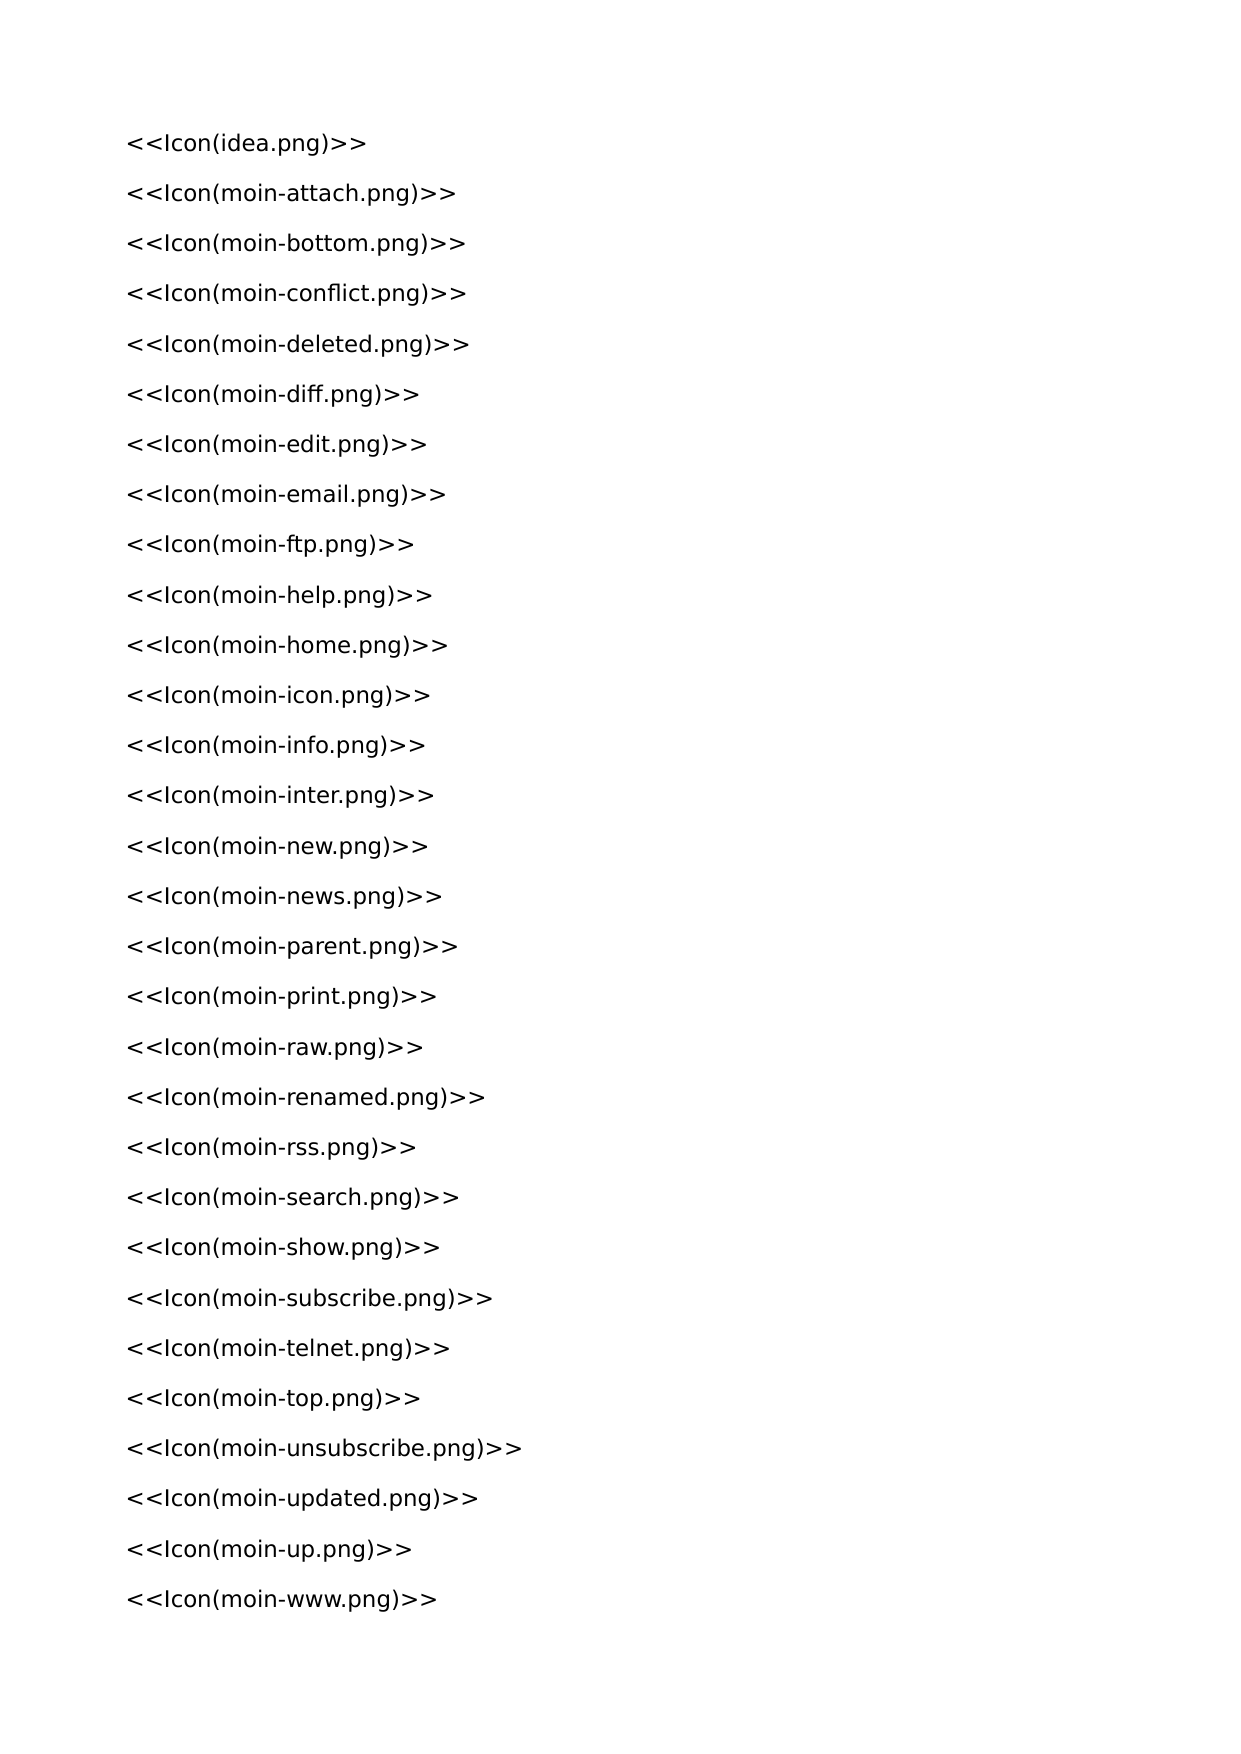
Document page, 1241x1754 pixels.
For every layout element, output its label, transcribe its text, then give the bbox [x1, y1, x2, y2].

table_cell <<Icon(moin-icon.png)>> [118, 670, 620, 721]
table_cell <<Icon(moin-deleted.png)>> [118, 319, 620, 369]
table_cell <<Icon(moin-conflict.png)>> [118, 269, 620, 319]
table_cell [620, 1373, 1122, 1423]
table_cell [620, 118, 1122, 168]
table_cell [620, 771, 1122, 821]
table_cell <<Icon(moin-ftp.png)>> [118, 520, 620, 570]
table_cell <<Icon(moin-up.png)>> [118, 1524, 620, 1574]
table_cell <<Icon(moin-diff.png)>> [118, 369, 620, 419]
table_cell [620, 972, 1122, 1022]
table_cell <<Icon(moin-www.png)>> [118, 1574, 620, 1624]
table_cell <<Icon(moin-bottom.png)>> [118, 219, 620, 269]
table_cell [620, 721, 1122, 771]
table_cell <<Icon(moin-inter.png)>> [118, 771, 620, 821]
table_cell <<Icon(moin-print.png)>> [118, 972, 620, 1022]
table_cell [620, 1223, 1122, 1273]
table_cell [620, 620, 1122, 670]
table_cell <<Icon(moin-attach.png)>> [118, 168, 620, 218]
table_cell <<Icon(moin-email.png)>> [118, 470, 620, 520]
table_cell <<Icon(moin-show.png)>> [118, 1223, 620, 1273]
table_cell <<Icon(moin-rss.png)>> [118, 1122, 620, 1172]
table_cell [620, 1524, 1122, 1574]
table_cell [620, 1474, 1122, 1524]
table_cell [620, 921, 1122, 972]
table_cell <<Icon(moin-new.png)>> [118, 821, 620, 871]
table_cell <<Icon(moin-search.png)>> [118, 1173, 620, 1223]
table_cell [620, 269, 1122, 319]
table_cell <<Icon(moin-updated.png)>> [118, 1474, 620, 1524]
table_cell <<Icon(moin-news.png)>> [118, 871, 620, 921]
table_cell <<Icon(moin-raw.png)>> [118, 1022, 620, 1072]
table_cell <<Icon(moin-unsubscribe.png)>> [118, 1424, 620, 1474]
table_cell <<Icon(moin-telnet.png)>> [118, 1323, 620, 1373]
table_cell [620, 1072, 1122, 1122]
table_cell [620, 1574, 1122, 1624]
table_cell [620, 1122, 1122, 1172]
table_cell <<Icon(moin-renamed.png)>> [118, 1072, 620, 1122]
table_cell [620, 470, 1122, 520]
table_cell <<Icon(moin-edit.png)>> [118, 419, 620, 469]
table_cell [620, 821, 1122, 871]
table_cell <<Icon(moin-subscribe.png)>> [118, 1273, 620, 1323]
table_cell [620, 520, 1122, 570]
table_cell [620, 1273, 1122, 1323]
table_cell <<Icon(idea.png)>> [118, 118, 620, 168]
table_cell [620, 219, 1122, 269]
table_cell <<Icon(moin-parent.png)>> [118, 921, 620, 972]
table_cell [620, 871, 1122, 921]
table_cell [620, 1173, 1122, 1223]
table_cell [620, 570, 1122, 620]
table_cell <<Icon(moin-home.png)>> [118, 620, 620, 670]
table_cell [620, 168, 1122, 218]
table_cell <<Icon(moin-info.png)>> [118, 721, 620, 771]
table_cell [620, 319, 1122, 369]
table_cell [620, 1323, 1122, 1373]
table_cell <<Icon(moin-top.png)>> [118, 1373, 620, 1423]
table_cell [620, 369, 1122, 419]
table_cell [620, 1424, 1122, 1474]
table_cell [620, 670, 1122, 721]
table_cell [620, 419, 1122, 469]
table_cell <<Icon(moin-help.png)>> [118, 570, 620, 620]
table_cell [620, 1022, 1122, 1072]
